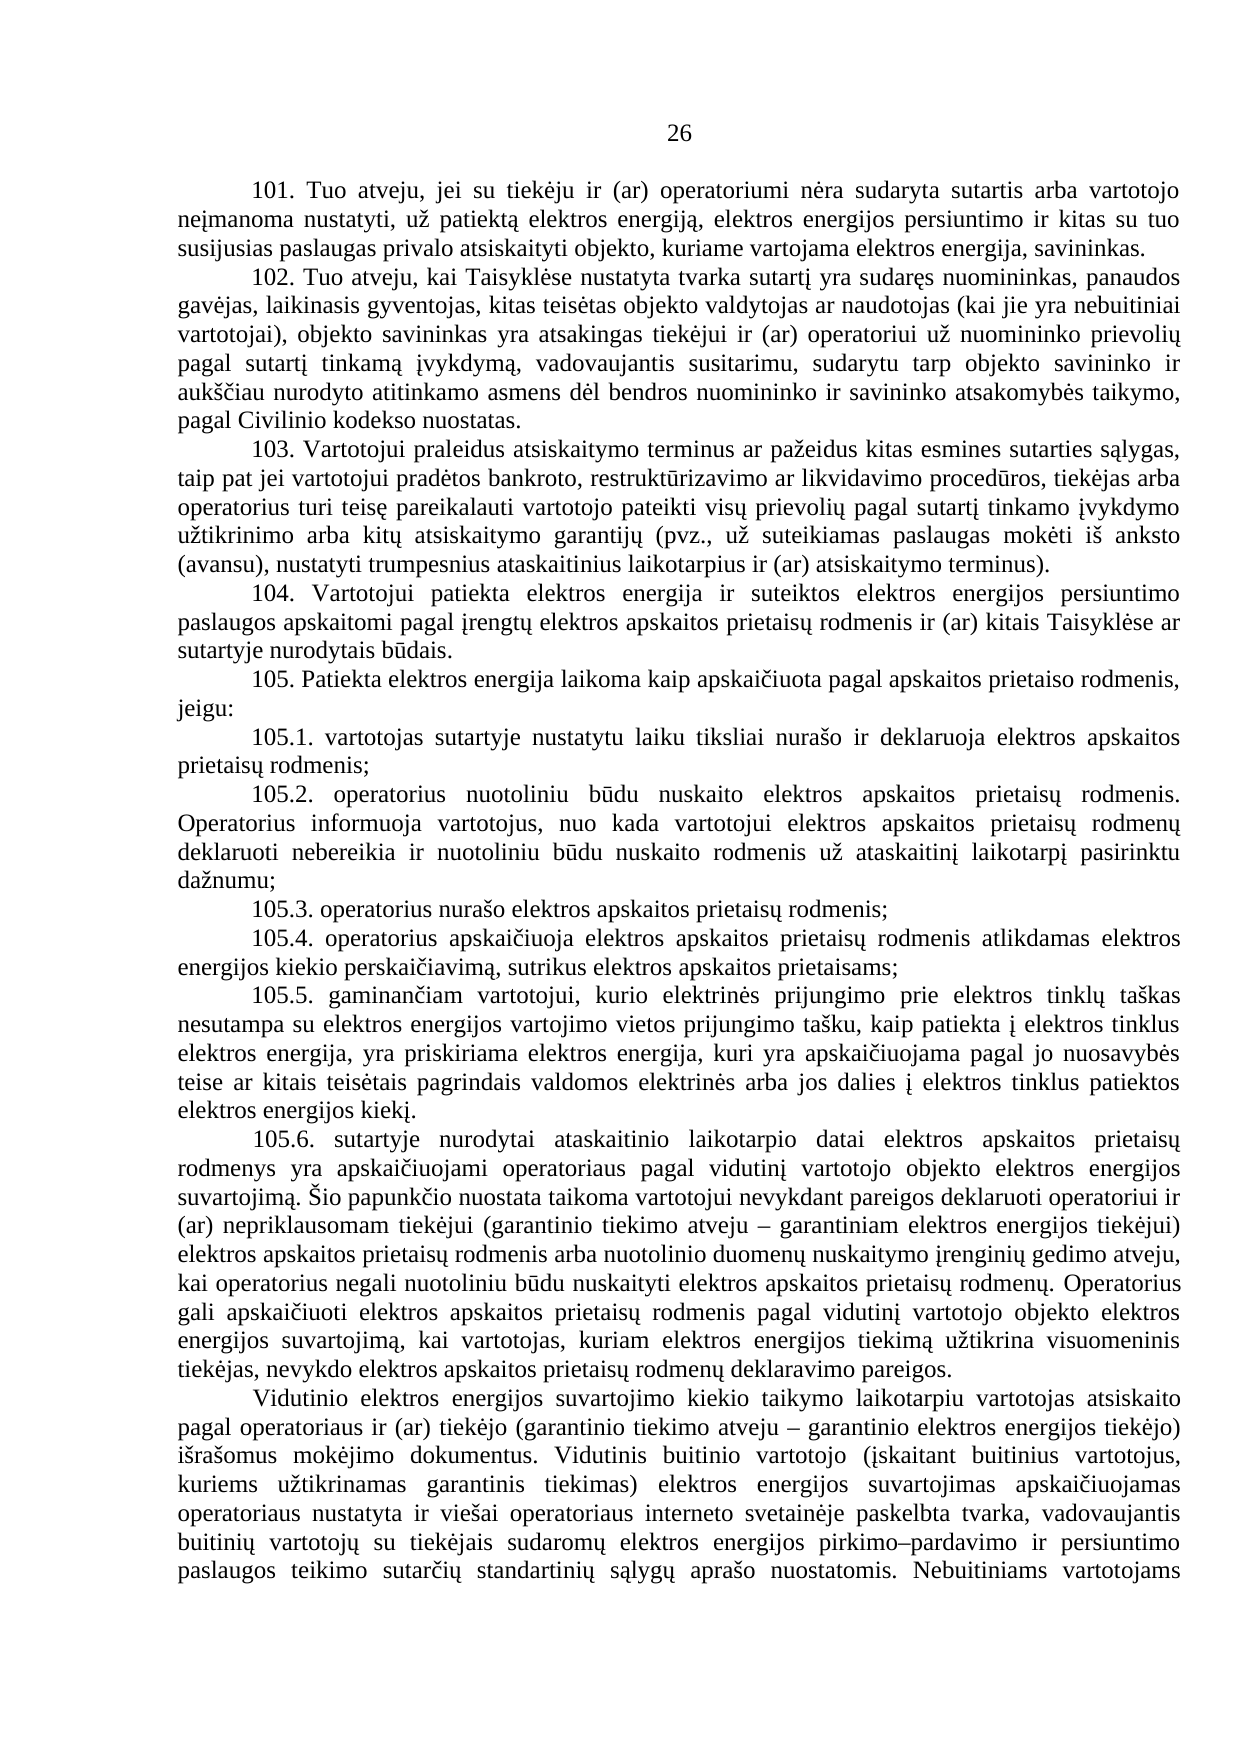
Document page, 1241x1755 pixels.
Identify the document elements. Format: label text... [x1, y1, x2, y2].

text 101. Tuo atveju, jei su tiekėju ir (ar) operatoriumi nėra sudaryta sutartis arba vartotojo neįmanoma nustatyti, už patiektą elektros energiją, elektros energijos persiuntimo ir kitas su tuo susijusias paslaugas privalo atsiskaityti objekto, kuriame vartojama elektros energija, savininkas. [177, 176, 1181, 262]
text 105.2. operatorius nuotoliniu būdu nuskaito elektros apskaitos prietaisų rodmenis. Operatorius informuoja vartotojus, nuo kada vartotojui elektros apskaitos prietaisų rodmenų deklaruoti nebereikia ir nuotoliniu būdu nuskaito rodmenis už ataskaitinį laikotarpį pasirinktu dažnumu; [177, 779, 1181, 894]
text 104. Vartotojui patiekta elektros energija ir suteiktos elektros energijos persiuntimo paslaugos apskaitomi pagal įrengtų elektros apskaitos prietaisų rodmenis ir (ar) kitais Taisyklėse ar sutartyje nurodytais būdais. [177, 578, 1181, 664]
text 102. Tuo atveju, kai Taisyklėse nustatyta tvarka sutartį yra sudaręs nuomininkas, panaudos gavėjas, laikinasis gyventojas, kitas teisėtas objekto valdytojas ar naudotojas (kai jie yra nebuitiniai vartotojai), objekto savininkas yra atsakingas tiekėjui ir (ar) operatoriui už nuomininko prievolių pagal sutartį tinkamą įvykdymą, vadovaujantis susitarimu, sudarytu tarp objekto savininko ir aukščiau nurodyto atitinkamo asmens dėl bendros nuomininko ir savininko atsakomybės taikymo, pagal Civilinio kodekso nuostatas. [177, 262, 1181, 434]
text Vidutinio elektros energijos suvartojimo kiekio taikymo laikotarpiu vartotojas atsiskaito pagal operatoriaus ir (ar) tiekėjo (garantinio tiekimo atveju – garantinio elektros energijos tiekėjo) išrašomus mokėjimo dokumentus. Vidutinis buitinio vartotojo (įskaitant buitinius vartotojus, kuriems užtikrinamas garantinis tiekimas) elektros energijos suvartojimas apskaičiuojamas operatoriaus nustatyta ir viešai operatoriaus interneto svetainėje paskelbta tvarka, vadovaujantis buitinių vartotojų su tiekėjais sudaromų elektros energijos pirkimo–pardavimo ir persiuntimo paslaugos teikimo sutarčių standartinių sąlygų aprašo nuostatomis. Nebuitiniams vartotojams [177, 1383, 1181, 1584]
text 105.3. operatorius nurašo elektros apskaitos prietaisų rodmenis; [177, 894, 1181, 923]
text 103. Vartotojui praleidus atsiskaitymo terminus ar pažeidus kitas esmines sutarties sąlygas, taip pat jei vartotojui pradėtos bankroto, restruktūrizavimo ar likvidavimo procedūros, tiekėjas arba operatorius turi teisę pareikalauti vartotojo pateikti visų prievolių pagal sutartį tinkamo įvykdymo užtikrinimo arba kitų atsiskaitymo garantijų (pvz., už suteikiamas paslaugas mokėti iš anksto (avansu), nustatyti trumpesnius ataskaitinius laikotarpius ir (ar) atsiskaitymo terminus). [177, 434, 1181, 578]
text 105.4. operatorius apskaičiuoja elektros apskaitos prietaisų rodmenis atlikdamas elektros energijos kiekio perskaičiavimą, sutrikus elektros apskaitos prietaisams; [177, 923, 1181, 981]
text 105. Patiekta elektros energija laikoma kaip apskaičiuota pagal apskaitos prietaiso rodmenis, jeigu: [177, 664, 1181, 722]
text 105.6. sutartyje nurodytai ataskaitinio laikotarpio datai elektros apskaitos prietaisų rodmenys yra apskaičiuojami operatoriaus pagal vidutinį vartotojo objekto elektros energijos suvartojimą. Šio papunkčio nuostata taikoma vartotojui nevykdant pareigos deklaruoti operatoriui ir (ar) nepriklausomam tiekėjui (garantinio tiekimo atveju – garantiniam elektros energijos tiekėjui) elektros apskaitos prietaisų rodmenis arba nuotolinio duomenų nuskaitymo įrenginių gedimo atveju, kai operatorius negali nuotoliniu būdu nuskaityti elektros apskaitos prietaisų rodmenų. Operatorius gali apskaičiuoti elektros apskaitos prietaisų rodmenis pagal vidutinį vartotojo objekto elektros energijos suvartojimą, kai vartotojas, kuriam elektros energijos tiekimą užtikrina visuomeninis tiekėjas, nevykdo elektros apskaitos prietaisų rodmenų deklaravimo pareigos. [177, 1124, 1181, 1383]
text 105.1. vartotojas sutartyje nustatytu laiku tiksliai nurašo ir deklaruoja elektros apskaitos prietaisų rodmenis; [177, 722, 1181, 779]
text 105.5. gaminančiam vartotojui, kurio elektrinės prijungimo prie elektros tinklų taškas nesutampa su elektros energijos vartojimo vietos prijungimo tašku, kaip patiekta į elektros tinklus elektros energija, yra priskiriama elektros energija, kuri yra apskaičiuojama pagal jo nuosavybės teise ar kitais teisėtais pagrindais valdomos elektrinės arba jos dalies į elektros tinklus patiektos elektros energijos kiekį. [177, 981, 1181, 1124]
